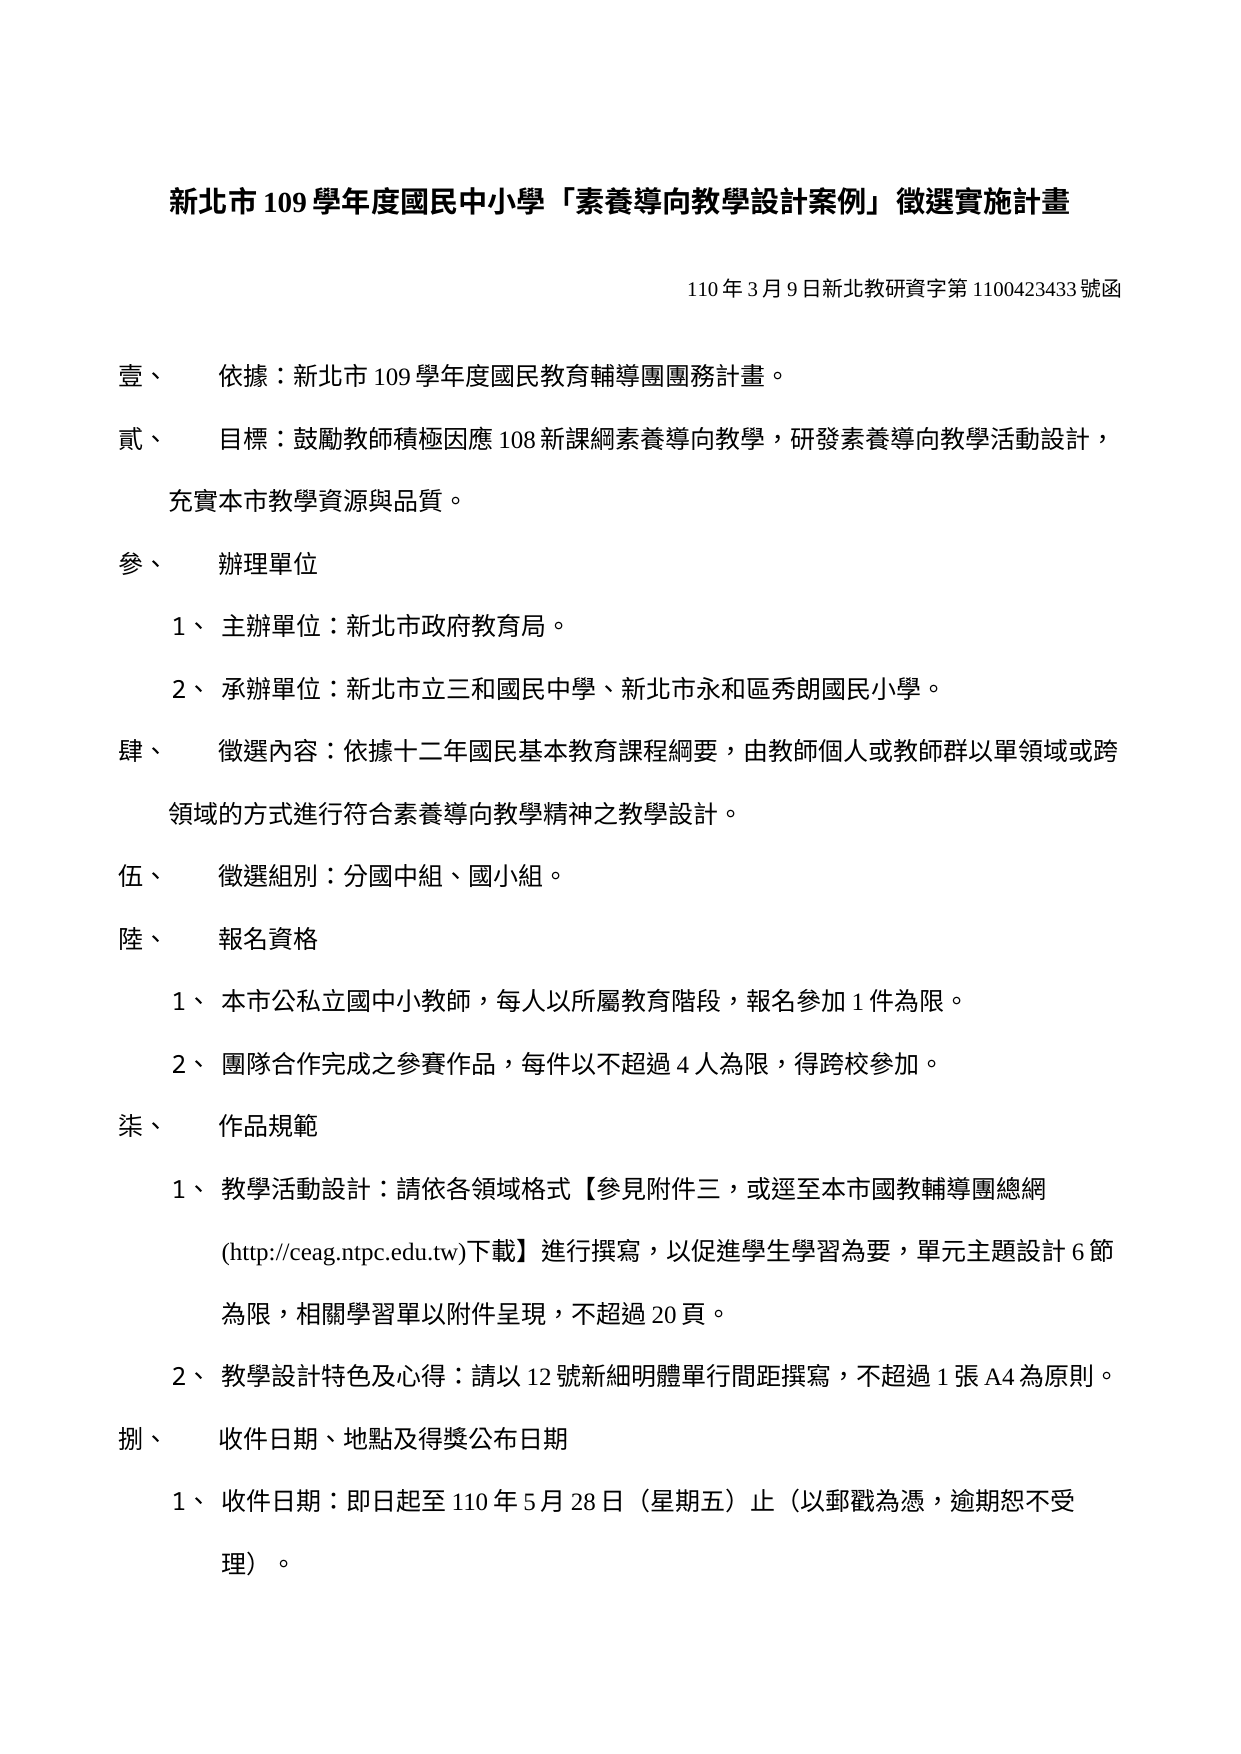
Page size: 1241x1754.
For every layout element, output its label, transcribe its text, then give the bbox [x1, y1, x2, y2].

list 本市公私立國中小教師，每人以所屬教育階段，報名參加1件為限。 [171, 958, 1122, 1021]
list 徵選組別：分國中組、國小組。 [118, 833, 1122, 896]
list 團隊合作完成之參賽作品，每件以不超過4人為限，得跨校參加。 [171, 1021, 1122, 1083]
list 教學活動設計：請依各領域格式【參見附件三，或逕至本市國教輔導團總網 (http://ceag.ntpc.edu.tw)下載】進行撰寫，以促進學生學習為要，單元主題設計6節為限，相關學習單以附件呈現，不超過20頁。 [171, 1146, 1122, 1333]
list 依據：新北市109學年度國民教育輔導團團務計畫。 [118, 333, 1122, 396]
text 新北市109學年度國民中小學「素養導向教學設計案例」徵選實施計畫 [118, 158, 1122, 221]
list 目標：鼓勵教師積極因應108新課綱素養導向教學，研發素養導向教學活動設計，充實本市教學資源與品質。 [118, 396, 1122, 521]
list 教學設計特色及心得：請以12號新細明體單行間距撰寫，不超過1張A4為原則。 [171, 1333, 1122, 1396]
list 收件日期：即日起至110年5月28日（星期五）止（以郵戳為憑，逾期恕不受理）。 [171, 1458, 1122, 1583]
list 主辦單位：新北市政府教育局。 [171, 583, 1122, 646]
text 110年3月9日新北教研資字第1100423433號函 [118, 246, 1122, 308]
list 徵選內容：依據十二年國民基本教育課程綱要，由教師個人或教師群以單領域或跨領域的方式進行符合素養導向教學精神之教學設計。 [118, 708, 1122, 833]
list 報名資格 [118, 896, 1122, 958]
list 作品規範 [118, 1083, 1122, 1146]
list 辦理單位 [118, 521, 1122, 583]
list 承辦單位：新北市立三和國民中學、新北市永和區秀朗國民小學。 [171, 646, 1122, 708]
list 收件日期、地點及得獎公布日期 [118, 1396, 1122, 1458]
